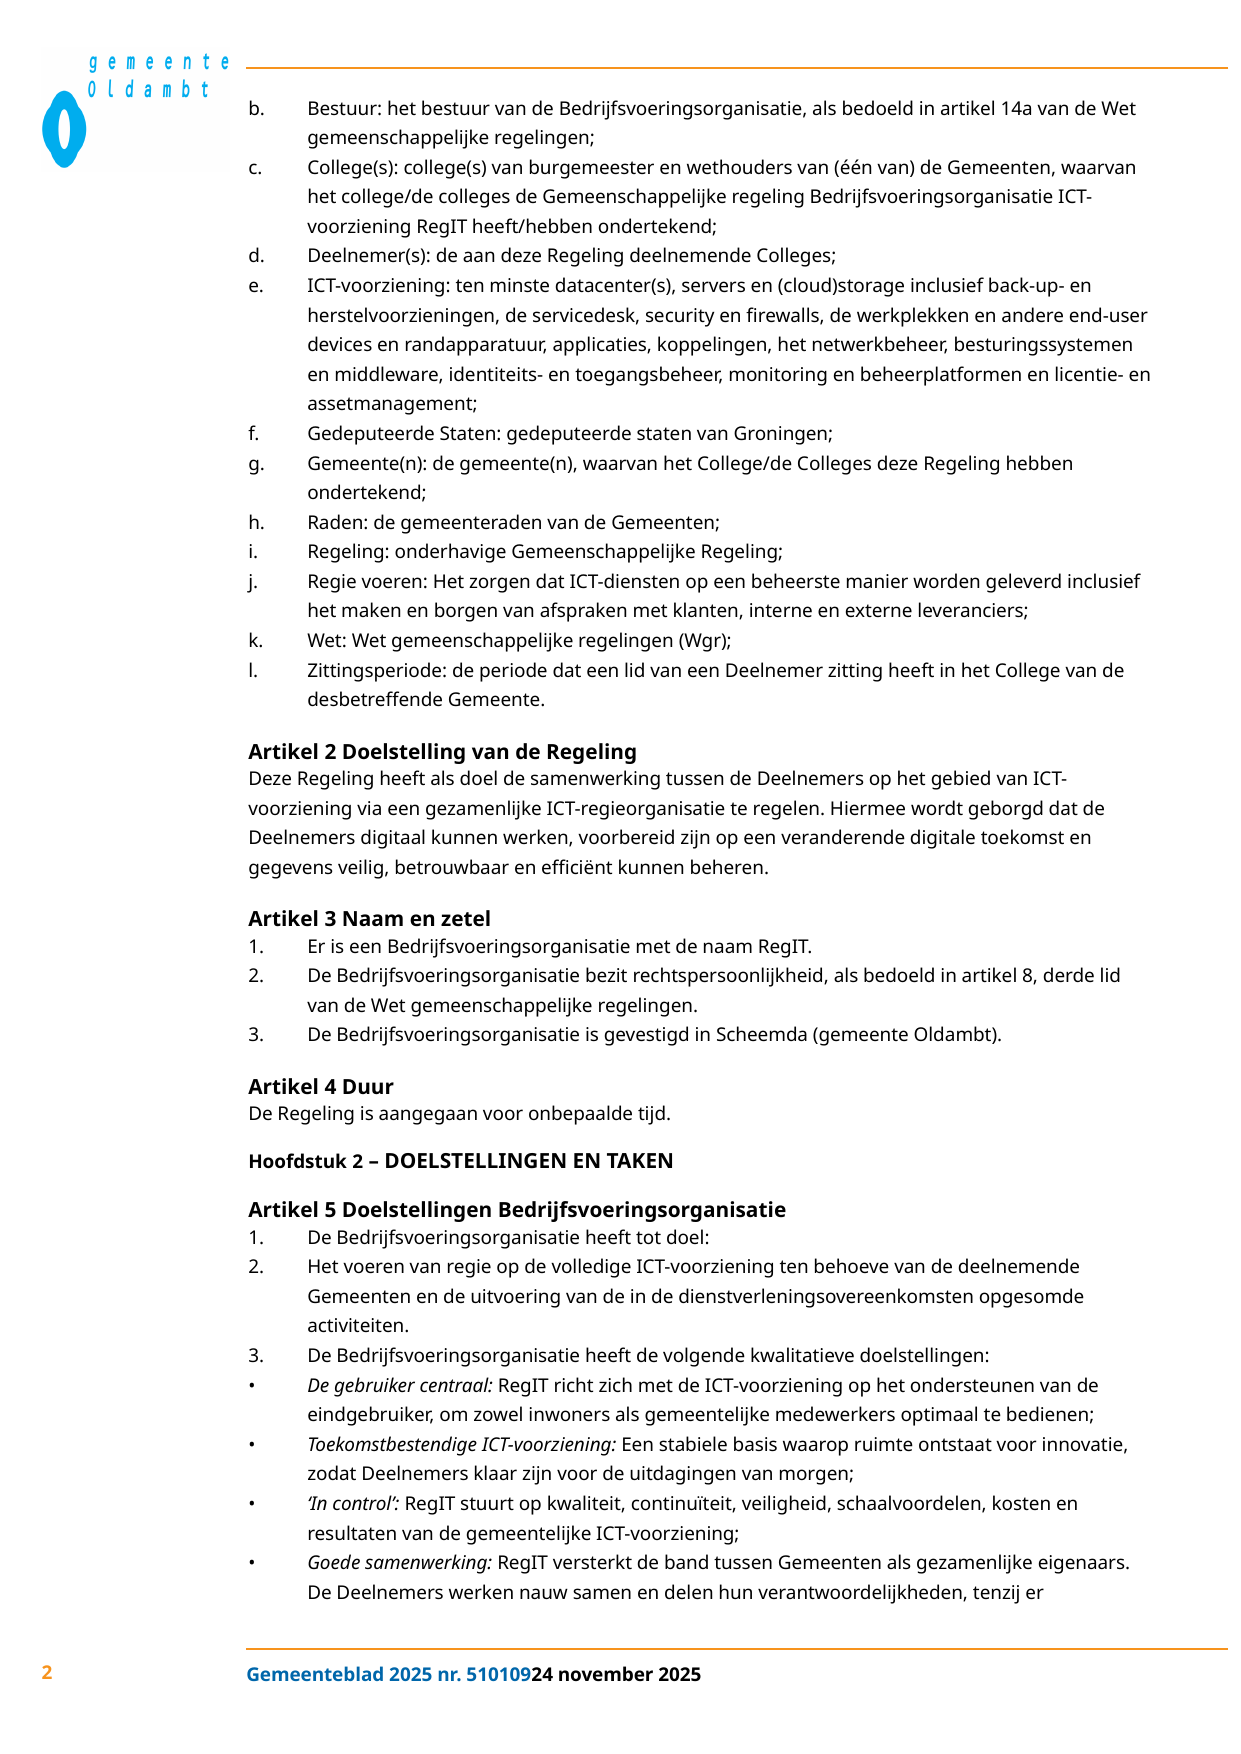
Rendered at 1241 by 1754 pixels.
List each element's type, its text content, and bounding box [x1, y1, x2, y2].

list De gebruiker centraal: RegIT richt zich met de ICT-voorziening op het ondersteunen van de eindgebruiker, om zowel inwoners als gemeentelijke medewerkers optimaal te bedienen; [248, 1372, 1152, 1427]
list ‘In control’: RegIT stuurt op kwaliteit, continuïteit, veiligheid, schaalvoordelen, kosten en resultaten van de gemeentelijke ICT-voorziening; [248, 1490, 1152, 1545]
list De Bedrijfsvoeringsorganisatie heeft tot doel: [248, 1224, 1152, 1249]
list De Bedrijfsvoeringsorganisatie heeft de volgende kwalitatieve doelstellingen: [248, 1342, 1152, 1368]
list Regeling: onderhavige Gemeenschappelijke Regeling; [248, 538, 1152, 564]
list Zittingsperiode: de periode dat een lid van een Deelnemer zitting heeft in het College van de desbetreffende Gemeente. [248, 657, 1152, 712]
list Wet: Wet gemeenschappelijke regelingen (Wgr); [248, 627, 1152, 653]
text Artikel 3 Naam en zetel [248, 904, 1152, 933]
list College(s): college(s) van burgemeester en wethouders van (één van) de Gemeenten, waarvan het college/de colleges de Gemeenschappelijke regeling Bedrijfsvoeringsorganisatie ICT-voorziening RegIT heeft/hebben ondertekend; [248, 154, 1152, 239]
text De Regeling is aangegaan voor onbepaalde tijd. [248, 1101, 1152, 1126]
text Artikel 5 Doelstellingen Bedrijfsvoeringsorganisatie [248, 1195, 1152, 1224]
picture [41, 47, 231, 172]
list Het voeren van regie op de volledige ICT-voorziening ten behoeve van de deelnemende Gemeenten en de uitvoering van de in de dienstverleningsovereenkomsten opgesomde activiteiten. [248, 1253, 1152, 1338]
text Hoofdstuk 2 – DOELSTELLINGEN EN TAKEN [248, 1146, 1152, 1174]
list Er is een Bedrijfsvoeringsorganisatie met de naam RegIT. [248, 933, 1152, 959]
text Artikel 4 Duur [248, 1072, 1152, 1101]
list Bestuur: het bestuur van de Bedrijfsvoeringsorganisatie, als bedoeld in artikel 14a van de Wet gemeenschappelijke regelingen; [248, 95, 1152, 150]
text Deze Regeling heeft als doel de samenwerking tussen de Deelnemers op het gebied van ICT-voorziening via een gezamenlijke ICT-regieorganisatie te regelen. Hiermee wordt geborgd dat de Deelnemers digitaal kunnen werken, voorbereid zijn op een veranderende digitale toekomst en gegevens veilig, betrouwbaar en efficiënt kunnen beheren. [248, 765, 1152, 880]
list Regie voeren: Het zorgen dat ICT-diensten op een beheerste manier worden geleverd inclusief het maken en borgen van afspraken met klanten, interne en externe leveranciers; [248, 568, 1152, 623]
list Gedeputeerde Staten: gedeputeerde staten van Groningen; [248, 420, 1152, 446]
list Raden: de gemeenteraden van de Gemeenten; [248, 509, 1152, 535]
list Goede samenwerking: RegIT versterkt de band tussen Gemeenten als gezamenlijke eigenaars. De Deelnemers werken nauw samen en delen hun verantwoordelijkheden, tenzij er [248, 1549, 1152, 1604]
list De Bedrijfsvoeringsorganisatie bezit rechtspersoonlijkheid, als bedoeld in artikel 8, derde lid van de Wet gemeenschappelijke regelingen. [248, 962, 1152, 1018]
list ICT-voorziening: ten minste datacenter(s), servers en (cloud)storage inclusief back-up- en herstelvoorzieningen, de servicedesk, security en firewalls, de werkplekken en andere end-user devices en randapparatuur, applicaties, koppelingen, het netwerkbeheer, besturingssystemen en middleware, identiteits- en toegangsbeheer, monitoring en beheerplatformen en licentie- en assetmanagement; [248, 272, 1152, 416]
list Toekomstbestendige ICT-voorziening: Een stabiele basis waarop ruimte ontstaat voor innovatie, zodat Deelnemers klaar zijn voor de uitdagingen van morgen; [248, 1431, 1152, 1486]
list Gemeente(n): de gemeente(n), waarvan het College/de Colleges deze Regeling hebben ondertekend; [248, 450, 1152, 505]
list Deelnemer(s): de aan deze Regeling deelnemende Colleges; [248, 243, 1152, 268]
text Artikel 2 Doelstelling van de Regeling [248, 737, 1152, 765]
list De Bedrijfsvoeringsorganisatie is gevestigd in Scheemda (gemeente Oldambt). [248, 1022, 1152, 1047]
